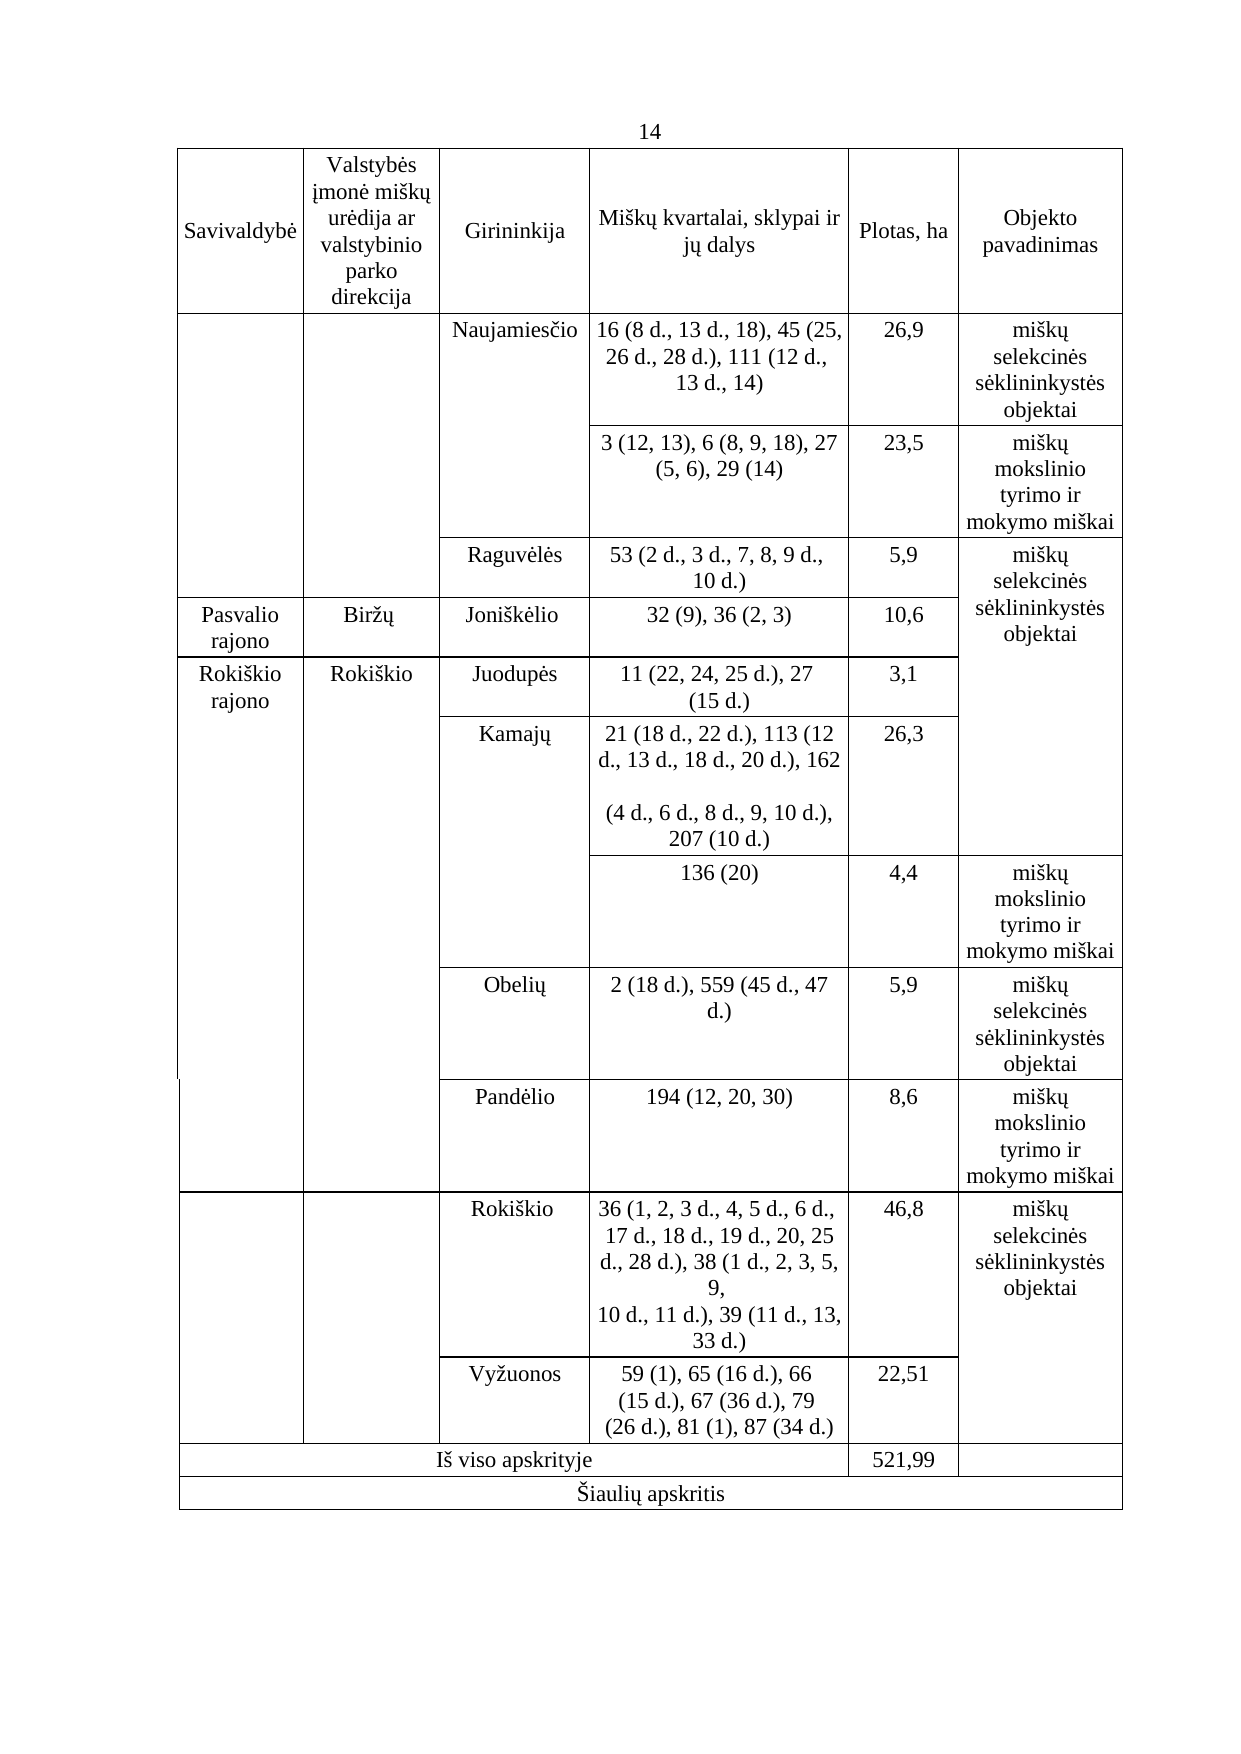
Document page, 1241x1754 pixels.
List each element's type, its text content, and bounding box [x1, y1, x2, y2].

table_cell 59 (1), 65 (16 d.), 66 (15 d.), 67 (36 d.), 79 (26 d.), 81 (1), 87 (34 d.) [590, 1358, 848, 1442]
table_cell miškų selekcinės sėklininkystės objektai [959, 538, 1122, 854]
table_cell 36 (1, 2, 3 d., 4, 5 d., 6 d., 17 d., 18 d., 19 d., 20, 25 d., 28 d.), 38 (1 d., 2, 3, 5, 9, 10 d., 11 d.), 39 (11 d., 13, 33 d.) [590, 1193, 848, 1356]
table_header Girininkija [440, 149, 589, 313]
table_cell 521,99 [849, 1444, 958, 1476]
table_header Valstybės įmonė miškų urėdija ar valstybinio parko direkcija [304, 149, 439, 313]
table_cell [304, 1193, 439, 1356]
table_cell 11 (22, 24, 25 d.), 27 (15 d.) [590, 658, 848, 716]
table_cell [178, 314, 303, 425]
table_cell [178, 855, 303, 967]
table_cell 26,9 [849, 314, 958, 425]
table_cell [180, 1079, 303, 1191]
table_cell 21 (18 d., 22 d.), 113 (12 d., 13 d., 18 d., 20 d.), 162 (4 d., 6 d., 8 d., 9, 10 d.), 207 (10 d.) [590, 717, 848, 854]
table_cell [178, 425, 303, 537]
table_cell Obelių [440, 968, 589, 1079]
table_cell 5,9 [849, 968, 958, 1079]
table_cell miškų mokslinio tyrimo ir mokymo miškai [959, 1080, 1122, 1191]
table_cell 32 (9), 36 (2, 3) [590, 598, 848, 656]
table_cell Raguvėlės [440, 538, 589, 597]
table_cell [440, 425, 589, 537]
table_cell 136 (20) [590, 856, 848, 967]
table_cell [180, 1193, 303, 1356]
table_cell Juodupės [440, 658, 589, 716]
table_cell [304, 537, 439, 597]
table_cell Rokiškio [304, 658, 439, 716]
table_cell miškų mokslinio tyrimo ir mokymo miškai [959, 426, 1122, 537]
table_cell miškų selekcinės sėklininkystės objektai [959, 1193, 1122, 1356]
table_cell Vyžuonos [440, 1358, 589, 1442]
table_cell miškų selekcinės sėklininkystės objektai [959, 968, 1122, 1079]
table_cell 4,4 [849, 856, 958, 967]
table_cell 8,6 [849, 1080, 958, 1191]
table_cell 2 (18 d.), 559 (45 d., 47 d.) [590, 968, 848, 1079]
table_cell [304, 1079, 439, 1191]
table_cell 3,1 [849, 658, 958, 716]
table_cell [304, 425, 439, 537]
table_cell Naujamiesčio [440, 314, 589, 425]
table_cell [304, 967, 439, 1079]
table_cell Pandėlio [440, 1080, 589, 1191]
table_cell [959, 1356, 1122, 1442]
table_cell 194 (12, 20, 30) [590, 1080, 848, 1191]
table_cell miškų selekcinės sėklininkystės objektai [959, 314, 1122, 425]
table_header Miškų kvartalai, sklypai ir jų dalys [590, 149, 848, 313]
table_cell [304, 855, 439, 967]
table_cell 5,9 [849, 538, 958, 597]
table_cell 3 (12, 13), 6 (8, 9, 18), 27 (5, 6), 29 (14) [590, 426, 848, 537]
table_cell Iš viso apskrityje [180, 1444, 848, 1476]
table_cell Rokiškio rajono [178, 658, 303, 716]
table_cell 23,5 [849, 426, 958, 537]
table_cell [304, 1356, 439, 1442]
table_cell Šiaulių apskritis [180, 1477, 1122, 1509]
table_cell [178, 537, 303, 597]
table_cell [178, 716, 303, 854]
table_cell Joniškėlio [440, 598, 589, 656]
table_cell [178, 967, 303, 1079]
table_cell Biržų [304, 598, 439, 656]
table_cell Pasvalio rajono [178, 598, 303, 656]
table_cell 10,6 [849, 598, 958, 656]
table_cell [440, 855, 589, 967]
table_cell Kamajų [440, 717, 589, 854]
table_cell [180, 1356, 303, 1442]
table_cell [304, 314, 439, 425]
table_header Plotas, ha [849, 149, 958, 313]
table_cell miškų mokslinio tyrimo ir mokymo miškai [959, 856, 1122, 967]
table_cell 22,51 [849, 1358, 958, 1442]
table_cell 46,8 [849, 1193, 958, 1356]
table_cell [959, 1444, 1122, 1476]
table_cell [304, 716, 439, 854]
table_header Objekto pavadinimas [959, 149, 1122, 313]
table_cell 16 (8 d., 13 d., 18), 45 (25, 26 d., 28 d.), 111 (12 d., 13 d., 14) [590, 314, 848, 425]
table_cell 26,3 [849, 717, 958, 854]
table_cell 53 (2 d., 3 d., 7, 8, 9 d., 10 d.) [590, 538, 848, 597]
table_header Savivaldybė [178, 149, 303, 313]
table_cell Rokiškio [440, 1193, 589, 1356]
